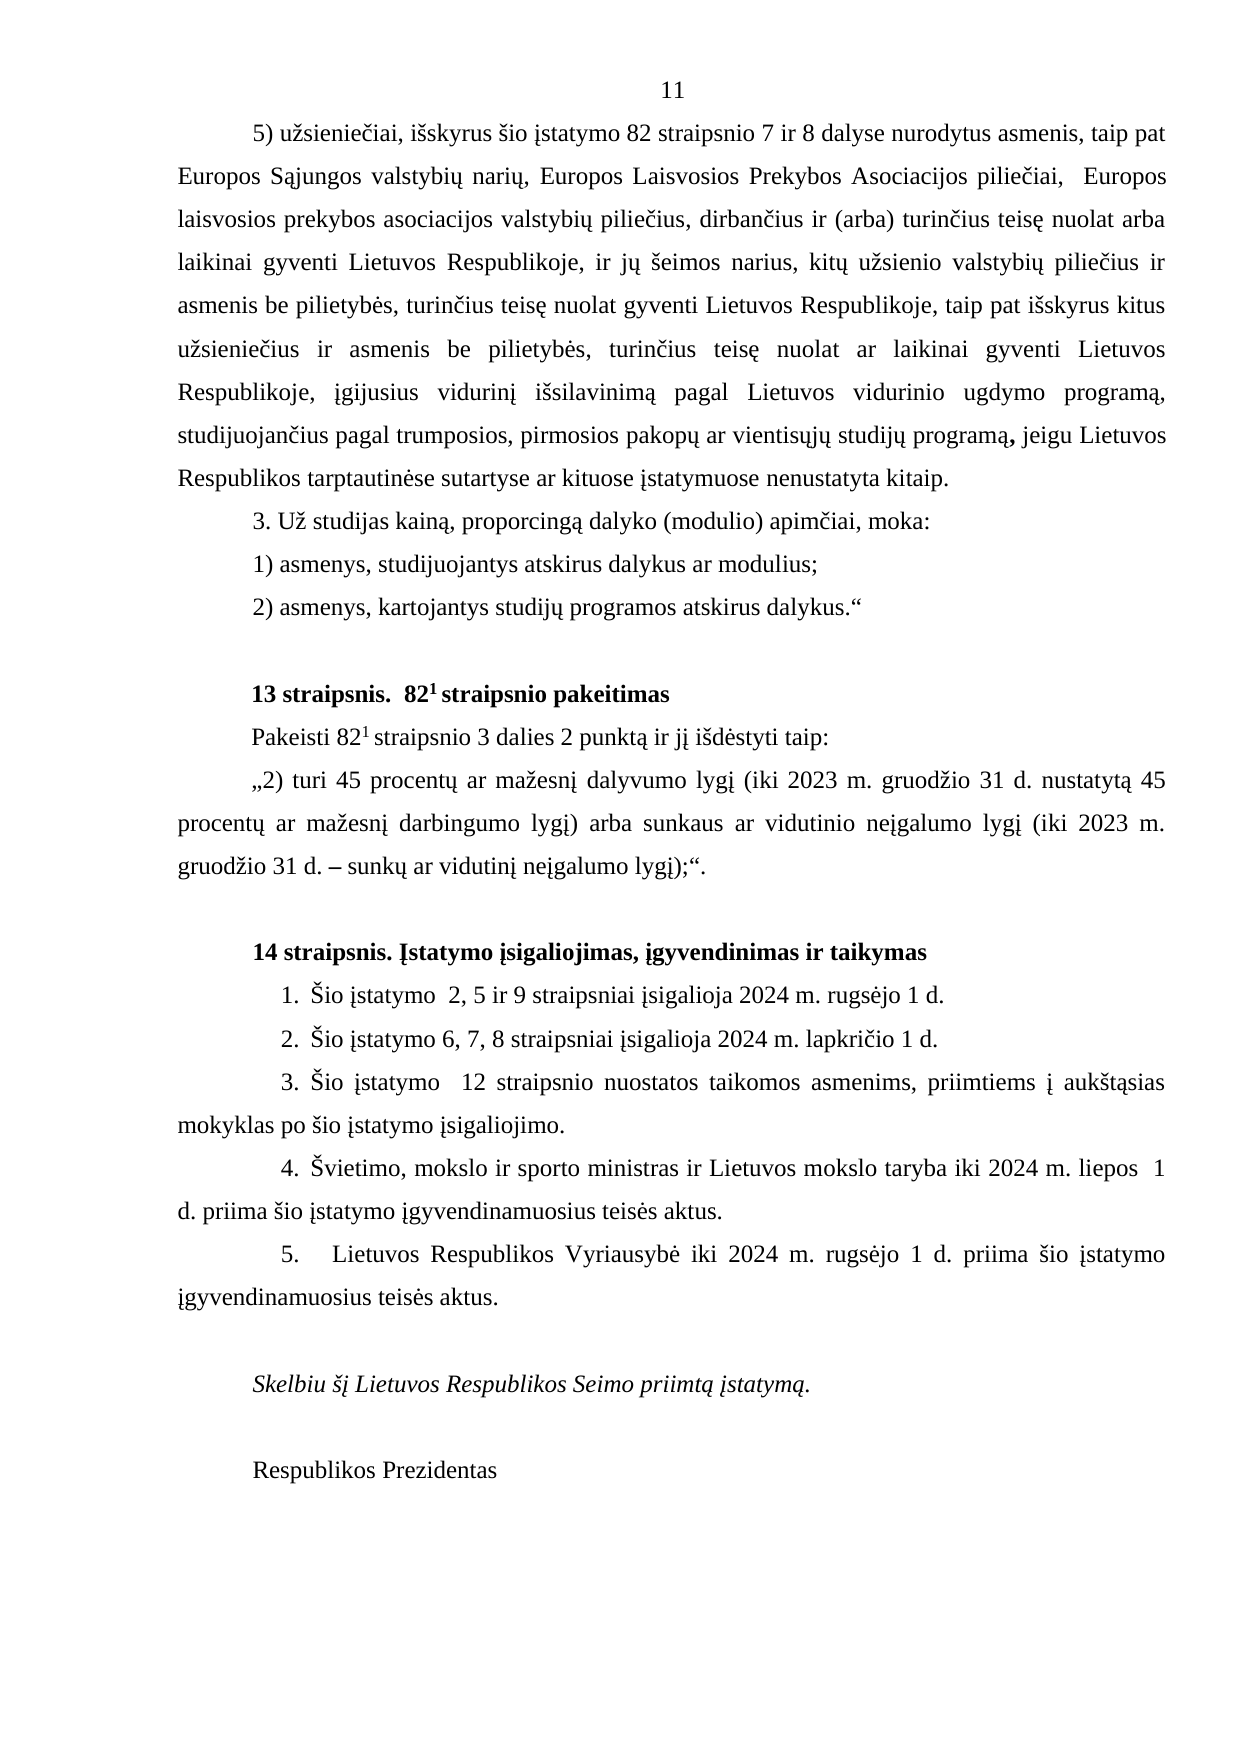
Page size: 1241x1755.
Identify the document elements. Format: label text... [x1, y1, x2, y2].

text 2. Šio įstatymo 6, 7, 8 straipsniai įsigalioja 2024 m. lapkričio 1 d. [177, 1024, 1167, 1052]
text 4. Švietimo, mokslo ir sporto ministras ir Lietuvos mokslo taryba iki 2024 m. liepos 1 d. priima šio įstatymo įgyvendinamuosius teisės aktus. [177, 1153, 1167, 1225]
text 14 straipsnis. Įstatymo įsigaliojimas, įgyvendinimas ir taikymas [252, 937, 1167, 966]
text „2) turi 45 procentų ar mažesnį dalyvumo lygį (iki 2023 m. gruodžio 31 d. nustatytą 45 procentų ar mažesnį darbingumo lygį) arba sunkaus ar vidutinio neįgalumo lygį (iki 2023 m. gruodžio 31 d. – sunkų ar vidutinį neįgalumo lygį);“. [177, 765, 1167, 880]
text Respublikos Prezidentas [177, 1455, 1167, 1484]
text 5) užsieniečiai, išskyrus šio įstatymo 82 straipsnio 7 ir 8 dalyse nurodytus asmenis, taip pat Europos Sąjungos valstybių narių, Europos Laisvosios Prekybos Asociacijos piliečiai, Europos laisvosios prekybos asociacijos valstybių piliečius, dirbančius ir (arba) turinčius teisę nuolat arba laikinai gyventi Lietuvos Respublikoje, ir jų šeimos narius, kitų užsienio valstybių piliečius ir asmenis be pilietybės, turinčius teisę nuolat gyventi Lietuvos Respublikoje, taip pat išskyrus kitus užsieniečius ir asmenis be pilietybės, turinčius teisę nuolat ar laikinai gyventi Lietuvos Respublikoje, įgijusius vidurinį išsilavinimą pagal Lietuvos vidurinio ugdymo programą, studijuojančius pagal trumposios, pirmosios pakopų ar vientisųjų studijų programą, jeigu Lietuvos Respublikos tarptautinėse sutartyse ar kituose įstatymuose nenustatyta kitaip. [177, 118, 1167, 492]
text 2) asmenys, kartojantys studijų programos atskirus dalykus.“ [177, 592, 1167, 621]
text 1) asmenys, studijuojantys atskirus dalykus ar modulius; [177, 549, 1167, 578]
text 13 straipsnis. 821 straipsnio pakeitimas [177, 679, 1167, 707]
text 5. Lietuvos Respublikos Vyriausybė iki 2024 m. rugsėjo 1 d. priima šio įstatymo įgyvendinamuosius teisės aktus. [177, 1239, 1167, 1311]
text 3. Už studijas kainą, proporcingą dalyko (modulio) apimčiai, moka: [177, 506, 1167, 535]
text Pakeisti 821 straipsnio 3 dalies 2 punktą ir jį išdėstyti taip: [177, 722, 1167, 751]
text Skelbiu šį Lietuvos Respublikos Seimo priimtą įstatymą. [177, 1369, 1167, 1397]
text 1. Šio įstatymo 2, 5 ir 9 straipsniai įsigalioja 2024 m. rugsėjo 1 d. [177, 981, 1167, 1009]
text 3. Šio įstatymo 12 straipsnio nuostatos taikomos asmenims, priimtiems į aukštąsias mokyklas po šio įstatymo įsigaliojimo. [177, 1067, 1167, 1139]
